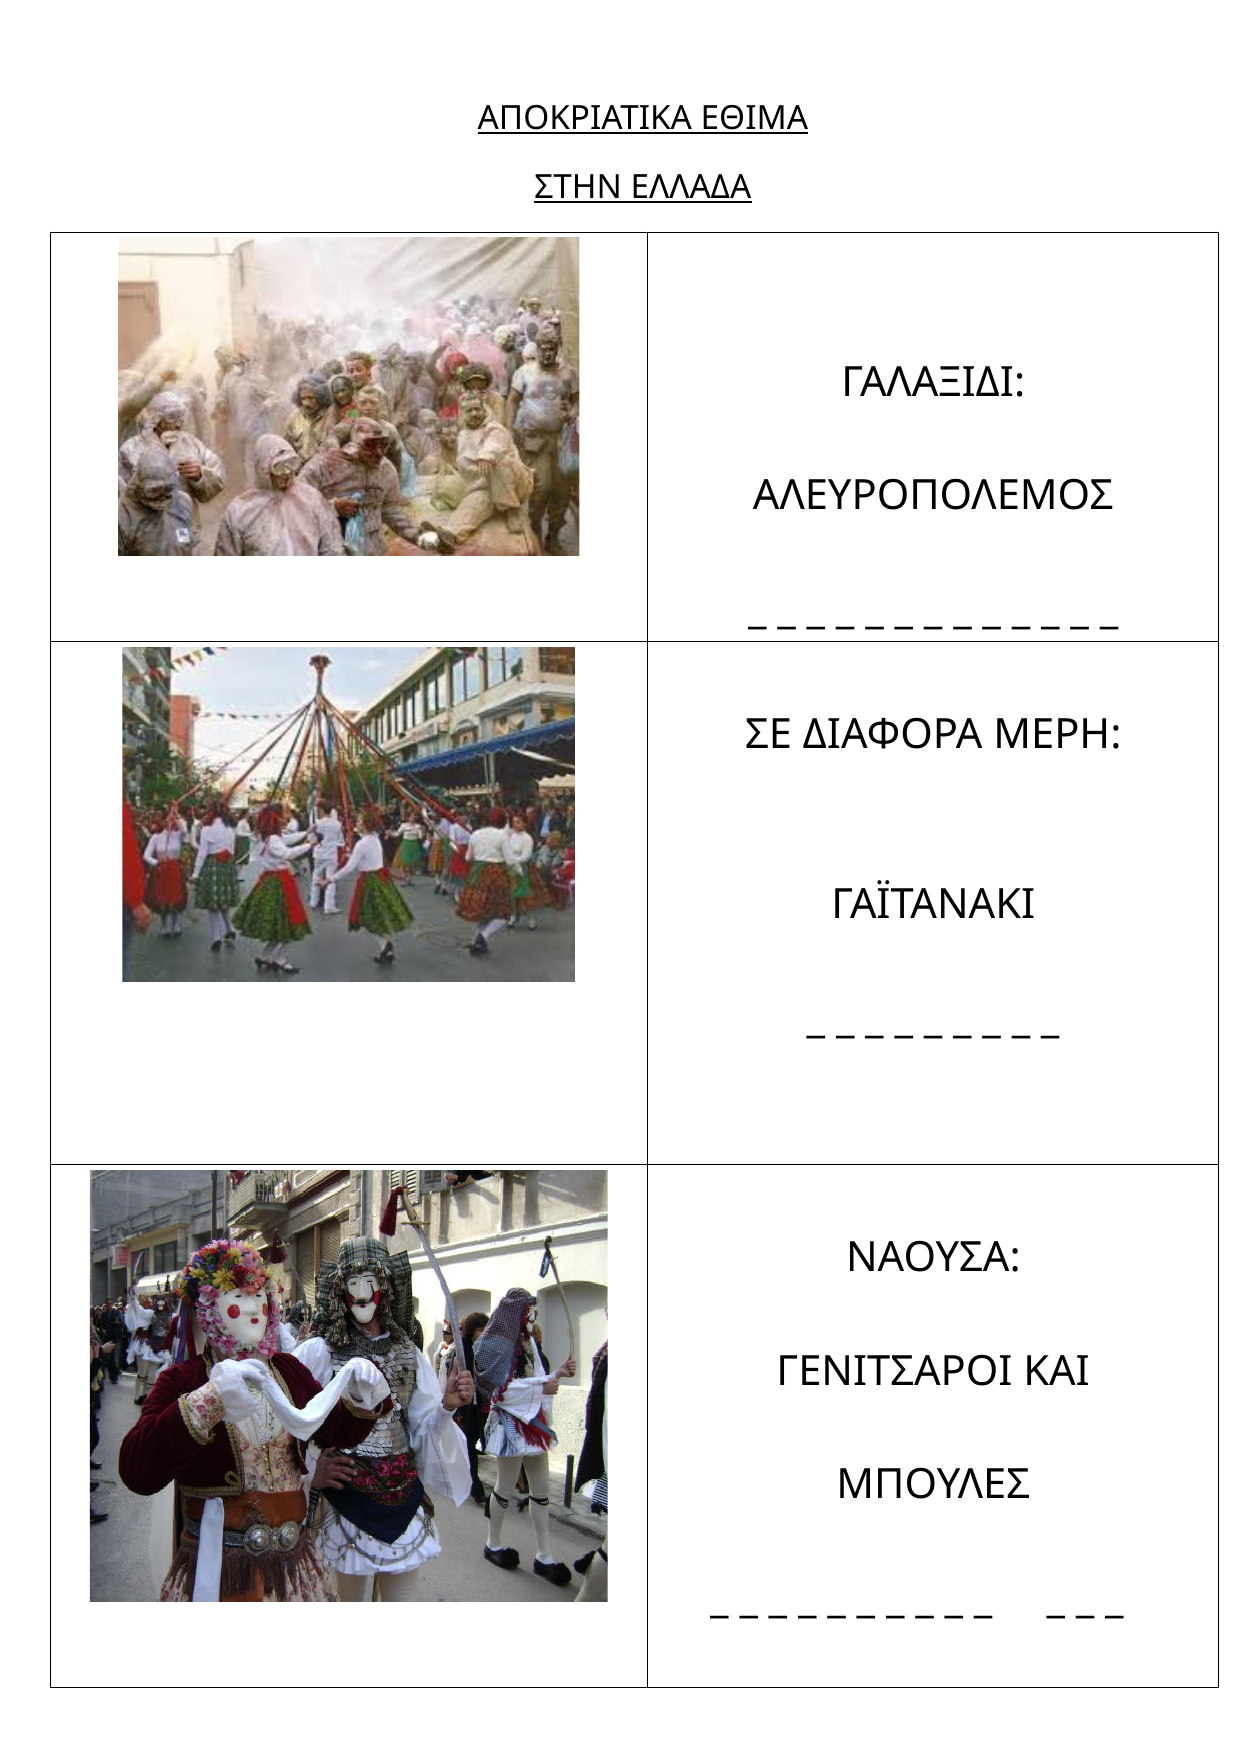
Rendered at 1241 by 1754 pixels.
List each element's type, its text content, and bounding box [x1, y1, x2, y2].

text ΑΠΟΚΡΙΑΤΙΚΑ ΕΘΙΜΑ [45, 93, 1240, 139]
table_cell [51, 642, 647, 1164]
table_header ΓΑΛΑΞΙΔΙ: ΑΛΕΥΡΟΠΟΛΕΜΟΣ _ _ _ _ _ _ _ _ _ _ _ _ _ [648, 233, 1218, 641]
table_cell ΣΕ ΔΙΑΦΟΡΑ ΜΕΡΗ: ΓΑΪΤΑΝΑΚΙ _ _ _ _ _ _ _ _ _ [648, 642, 1218, 1164]
text ΣΤΗΝ ΕΛΛΑΔΑ [45, 162, 1240, 208]
table_cell ΝΑΟΥΣΑ: ΓΕΝΙΤΣΑΡΟΙ ΚΑΙ ΜΠΟΥΛΕΣ _ _ _ _ _ _ _ _ _ _ _ _ _ [648, 1165, 1218, 1687]
table_header [51, 233, 647, 641]
table_cell [51, 1165, 647, 1687]
